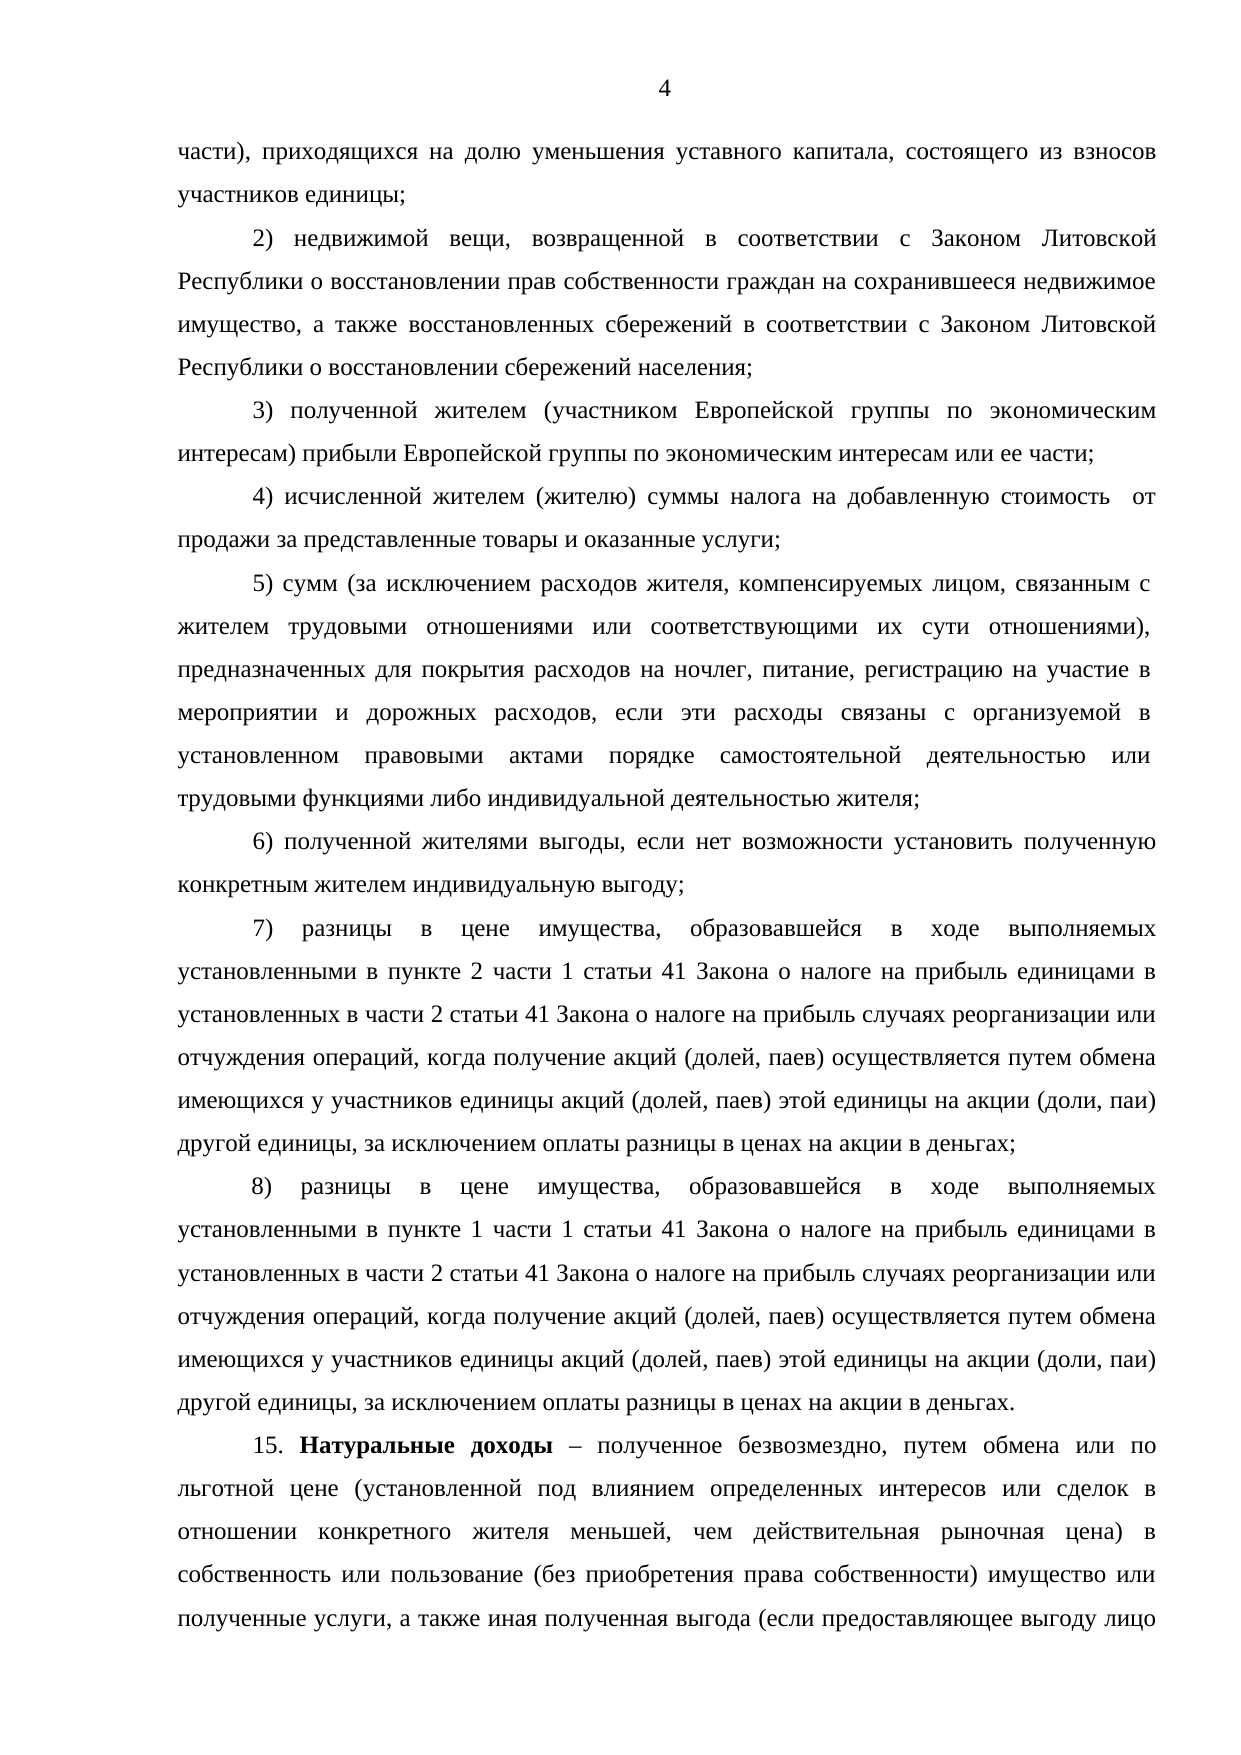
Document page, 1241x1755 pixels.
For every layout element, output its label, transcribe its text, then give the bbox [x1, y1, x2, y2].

text 7) разницы в цене имущества, образовавшейся в ходе выполняемых установленными в пункте 2 части 1 статьи 41 Закона о налоге на прибыль единицами в установленных в части 2 статьи 41 Закона о налоге на прибыль случаях реорганизации или отчуждения операций, когда получение акций (долей, паев) осуществляется путем обмена имеющихся у участников единицы акций (долей, паев) этой единицы на акции (доли, паи) другой единицы, за исключением оплаты разницы в ценах на акции в деньгах; [177, 913, 1157, 1157]
text 4) исчисленной жителем (жителю) суммы налога на добавленную стоимость от продажи за представленные товары и оказанные услуги; [177, 481, 1157, 553]
text части), приходящихся на долю уменьшения уставного капитала, состоящего из взносов участников единицы; [177, 136, 1157, 208]
text 8) разницы в цене имущества, образовавшейся в ходе выполняемых установленными в пункте 1 части 1 статьи 41 Закона о налоге на прибыль единицами в установленных в части 2 статьи 41 Закона о налоге на прибыль случаях реорганизации или отчуждения операций, когда получение акций (долей, паев) осуществляется путем обмена имеющихся у участников единицы акций (долей, паев) этой единицы на акции (доли, паи) другой единицы, за исключением оплаты разницы в ценах на акции в деньгах. [177, 1171, 1157, 1416]
text 3) полученной жителем (участником Европейской группы по экономическим интересам) прибыли Европейской группы по экономическим интересам или ее части; [177, 395, 1157, 467]
text 15. Натуральные доходы – полученное безвозмездно, путем обмена или по льготной цене (установленной под влиянием определенных интересов или сделок в отношении конкретного жителя меньшей, чем действительная рыночная цена) в собственность или пользование (без приобретения права собственности) имущество или полученные услуги, а также иная полученная выгода (если предоставляющее выгоду лицо [177, 1430, 1157, 1631]
text 5) сумм (за исключением расходов жителя, компенсируемых лицом, связанным с жителем трудовыми отношениями или соответствующими их сути отношениями), предназначенных для покрытия расходов на ночлег, питание, регистрацию на участие в мероприятии и дорожных расходов, если эти расходы связаны с организуемой в установленном правовыми актами порядке самостоятельной деятельностью или трудовыми функциями либо индивидуальной деятельностью жителя; [177, 568, 1152, 812]
text 6) полученной жителями выгоды, если нет возможности установить полученную конкретным жителем индивидуальную выгоду; [177, 826, 1157, 898]
text 2) недвижимой вещи, возвращенной в соответствии с Законом Литовской Республики о восстановлении прав собственности граждан на сохранившееся недвижимое имущество, а также восстановленных сбережений в соответствии с Законом Литовской Республики о восстановлении сбережений населения; [177, 223, 1157, 381]
